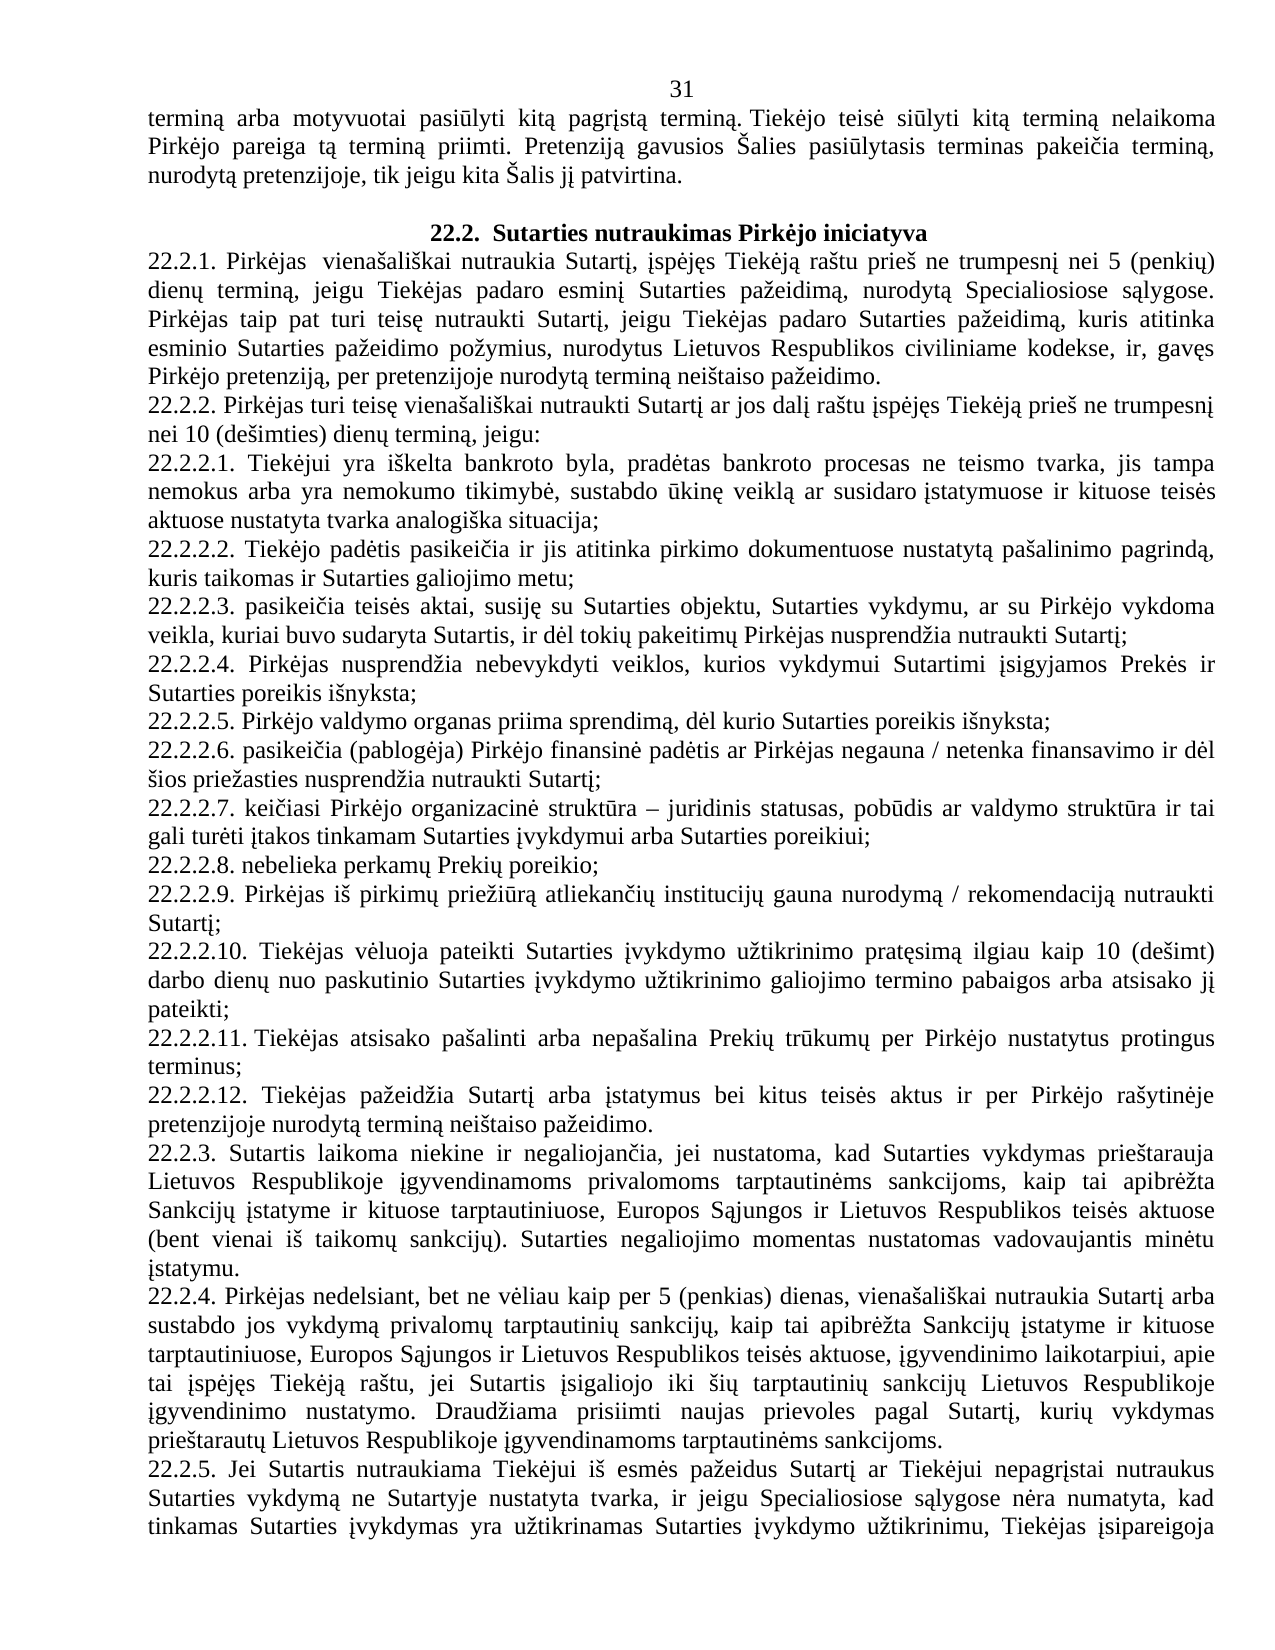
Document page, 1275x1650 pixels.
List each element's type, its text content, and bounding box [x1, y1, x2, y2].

text 22.2.2.6. pasikeičia (pablogėja) Pirkėjo finansinė padėtis ar Pirkėjas negauna / netenka finansavimo ir dėl šios priežasties nusprendžia nutraukti Sutartį; [148, 735, 1216, 793]
text 22.2.3. Sutartis laikoma niekine ir negaliojančia, jei nustatoma, kad Sutarties vykdymas prieštarauja Lietuvos Respublikoje įgyvendinamoms privalomoms tarptautinėms sankcijoms, kaip tai apibrėžta Sankcijų įstatyme ir kituose tarptautiniuose, Europos Sąjungos ir Lietuvos Respublikos teisės aktuose (bent vienai iš taikomų sankcijų). Sutarties negaliojimo momentas nustatomas vadovaujantis minėtu įstatymu. [148, 1138, 1216, 1281]
text 22.2.2. Pirkėjas turi teisę vienašališkai nutraukti Sutartį ar jos dalį raštu įspėjęs Tiekėją prieš ne trumpesnį nei 10 (dešimties) dienų terminą, jeigu: [148, 390, 1216, 448]
text 22.2.2.2. Tiekėjo padėtis pasikeičia ir jis atitinka pirkimo dokumentuose nustatytą pašalinimo pagrindą, kuris taikomas ir Sutarties galiojimo metu; [148, 534, 1216, 591]
text 22.2.1. Pirkėjas vienašališkai nutraukia Sutartį, įspėjęs Tiekėją raštu prieš ne trumpesnį nei 5 (penkių) dienų terminą, jeigu Tiekėjas padaro esminį Sutarties pažeidimą, nurodytą Specialiosiose sąlygose. Pirkėjas taip pat turi teisę nutraukti Sutartį, jeigu Tiekėjas padaro Sutarties pažeidimą, kuris atitinka esminio Sutarties pažeidimo požymius, nurodytus Lietuvos Respublikos civiliniame kodekse, ir, gavęs Pirkėjo pretenziją, per pretenzijoje nurodytą terminą neištaiso pažeidimo. [148, 246, 1216, 390]
text 22.2.2.3. pasikeičia teisės aktai, susiję su Sutarties objektu, Sutarties vykdymu, ar su Pirkėjo vykdoma veikla, kuriai buvo sudaryta Sutartis, ir dėl tokių pakeitimų Pirkėjas nusprendžia nutraukti Sutartį; [148, 591, 1216, 649]
text terminą arba motyvuotai pasiūlyti kitą pagrįstą terminą. Tiekėjo teisė siūlyti kitą terminą nelaikoma Pirkėjo pareiga tą terminą priimti. Pretenziją gavusios Šalies pasiūlytasis terminas pakeičia terminą, nurodytą pretenzijoje, tik jeigu kita Šalis jį patvirtina. [148, 103, 1216, 189]
text 22.2.2.4. Pirkėjas nusprendžia nebevykdyti veiklos, kurios vykdymui Sutartimi įsigyjamos Prekės ir Sutarties poreikis išnyksta; [148, 649, 1216, 706]
text 22.2.4. Pirkėjas nedelsiant, bet ne vėliau kaip per 5 (penkias) dienas, vienašališkai nutraukia Sutartį arba sustabdo jos vykdymą privalomų tarptautinių sankcijų, kaip tai apibrėžta Sankcijų įstatyme ir kituose tarptautiniuose, Europos Sąjungos ir Lietuvos Respublikos teisės aktuose, įgyvendinimo laikotarpiui, apie tai įspėjęs Tiekėją raštu, jei Sutartis įsigaliojo iki šių tarptautinių sankcijų Lietuvos Respublikoje įgyvendinimo nustatymo. Draudžiama prisiimti naujas prievoles pagal Sutartį, kurių vykdymas prieštarautų Lietuvos Respublikoje įgyvendinamoms tarptautinėms sankcijoms. [148, 1281, 1216, 1454]
text 22.2.2.7. keičiasi Pirkėjo organizacinė struktūra – juridinis statusas, pobūdis ar valdymo struktūra ir tai gali turėti įtakos tinkamam Sutarties įvykdymui arba Sutarties poreikiui; [148, 793, 1216, 850]
text 22.2.2.11. Tiekėjas atsisako pašalinti arba nepašalina Prekių trūkumų per Pirkėjo nustatytus protingus terminus; [148, 1023, 1216, 1080]
text 22.2.2.10. Tiekėjas vėluoja pateikti Sutarties įvykdymo užtikrinimo pratęsimą ilgiau kaip 10 (dešimt) darbo dienų nuo paskutinio Sutarties įvykdymo užtikrinimo galiojimo termino pabaigos arba atsisako jį pateikti; [148, 936, 1216, 1023]
text 22.2.5. Jei Sutartis nutraukiama Tiekėjui iš esmės pažeidus Sutartį ar Tiekėjui nepagrįstai nutraukus Sutarties vykdymą ne Sutartyje nustatyta tvarka, ir jeigu Specialiosiose sąlygose nėra numatyta, kad tinkamas Sutarties įvykdymas yra užtikrinamas Sutarties įvykdymo užtikrinimu, Tiekėjas įsipareigoja [148, 1454, 1216, 1540]
text 22.2.2.8. nebelieka perkamų Prekių poreikio; [148, 850, 1216, 879]
text 22.2.2.5. Pirkėjo valdymo organas priima sprendimą, dėl kurio Sutarties poreikis išnyksta; [148, 706, 1216, 735]
text 22.2.2.9. Pirkėjas iš pirkimų priežiūrą atliekančių institucijų gauna nurodymą / rekomendaciją nutraukti Sutartį; [148, 879, 1216, 936]
text 22.2.2.1. Tiekėjui yra iškelta bankroto byla, pradėtas bankroto procesas ne teismo tvarka, jis tampa nemokus arba yra nemokumo tikimybė, sustabdo ūkinę veiklą ar susidaro įstatymuose ir kituose teisės aktuose nustatyta tvarka analogiška situacija; [148, 448, 1216, 534]
text 22.2. Sutarties nutraukimas Pirkėjo iniciatyva [148, 218, 1216, 246]
text 22.2.2.12. Tiekėjas pažeidžia Sutartį arba įstatymus bei kitus teisės aktus ir per Pirkėjo rašytinėje pretenzijoje nurodytą terminą neištaiso pažeidimo. [148, 1080, 1216, 1138]
